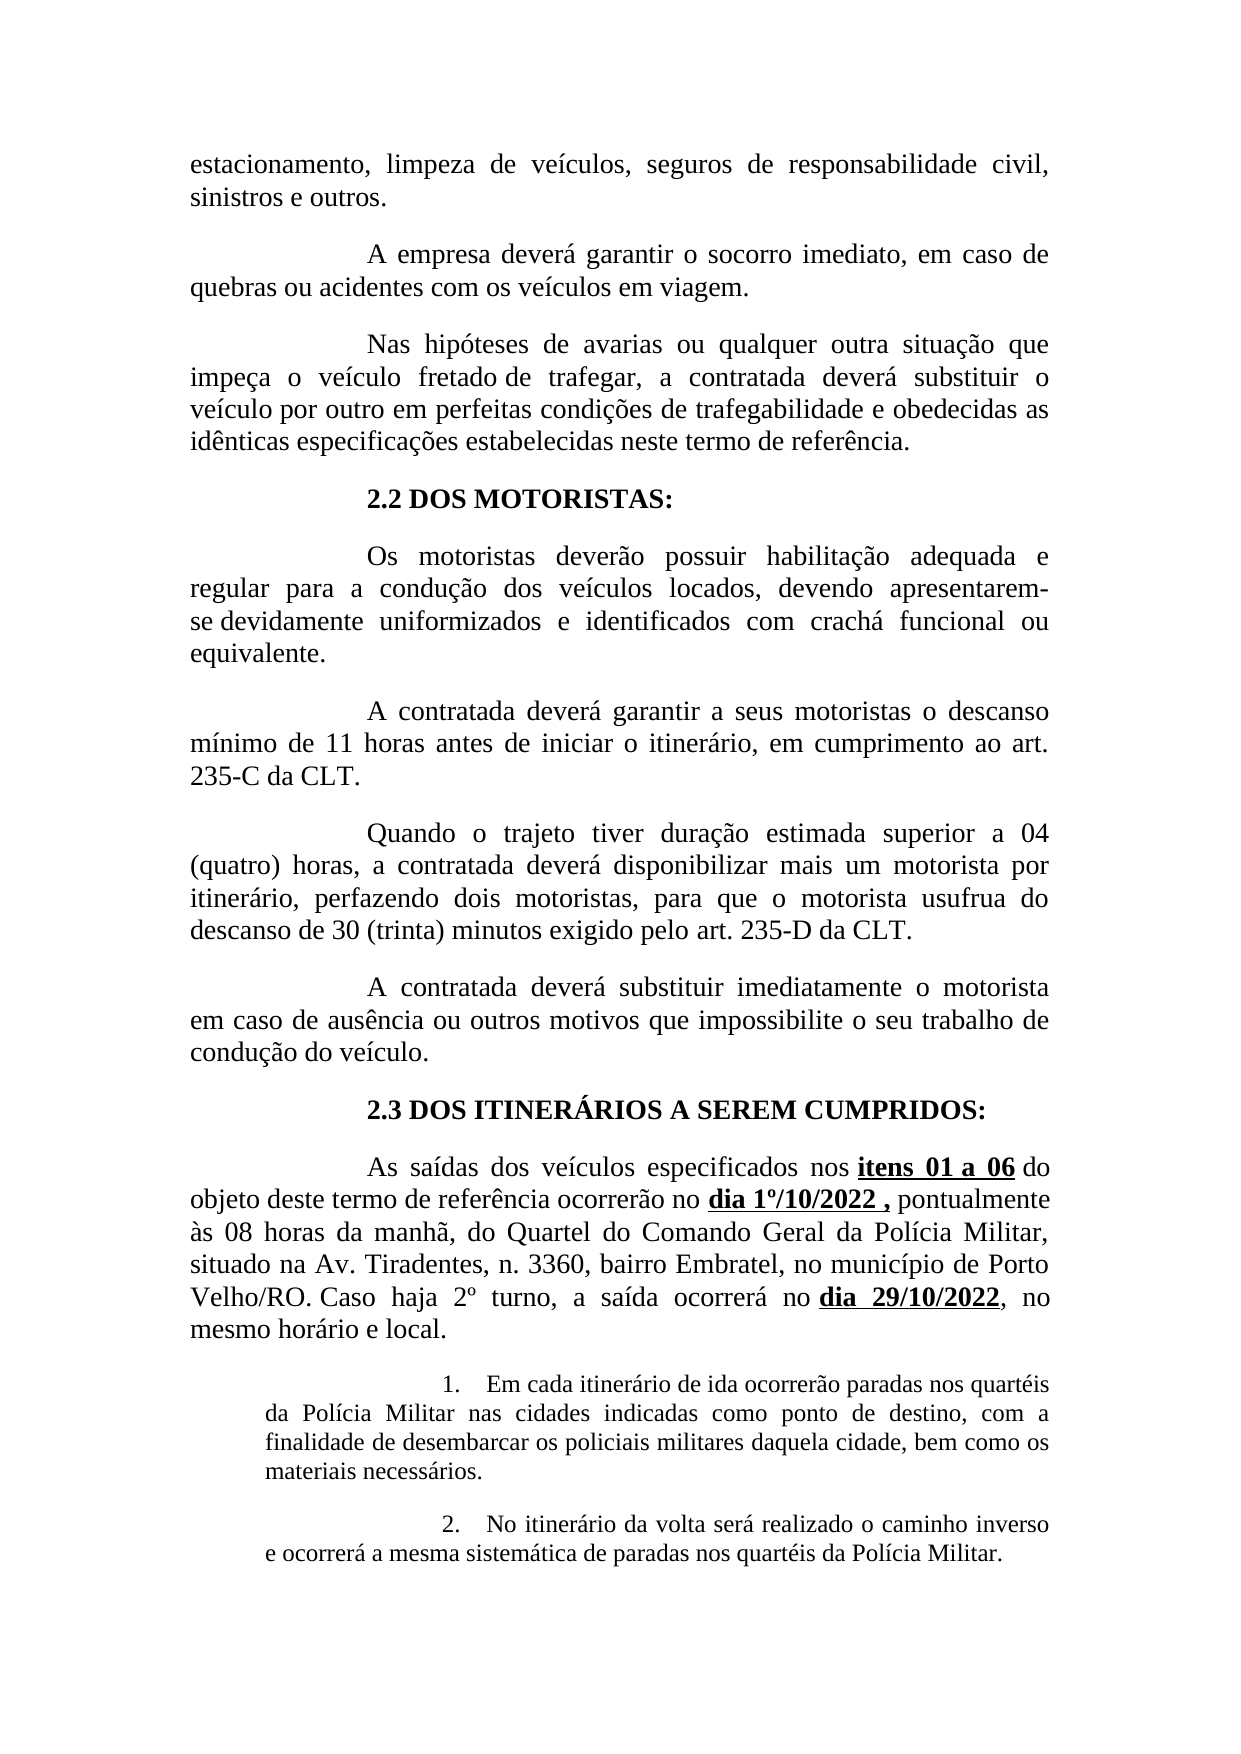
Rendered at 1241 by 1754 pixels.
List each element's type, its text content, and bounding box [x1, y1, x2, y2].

text 2.2 DOS MOTORISTAS: [190, 482, 1051, 514]
text Quando o trajeto tiver duração estimada superior a 04 (quatro) horas, a contratada deverá disponibilizar mais um motorista por itinerário, perfazendo dois motoristas, para que o motorista usufrua do descanso de 30 (trinta) minutos exigido pelo art. 235-D da CLT. [190, 816, 1051, 946]
text A contratada deverá garantir a seus motoristas o descanso mínimo de 11 horas antes de iniciar o itinerário, em cumprimento ao art. 235-C da CLT. [190, 694, 1051, 791]
text As saídas dos veículos especificados nos itens 01 a 06 do objeto deste termo de referência ocorrerão no dia 1º/10/2022 , pontualmente às 08 horas da manhã, do Quartel do Comando Geral da Polícia Militar, situado na Av. Tiradentes, n. 3360, bairro Embratel, no município de Porto Velho/RO. Caso haja 2º turno, a saída ocorrerá no dia 29/10/2022, no mesmo horário e local. [190, 1150, 1051, 1344]
text A empresa deverá garantir o socorro imediato, em caso de quebras ou acidentes com os veículos em viagem. [190, 237, 1051, 302]
list Em cada itinerário de ida ocorrerão paradas nos quartéis da Polícia Militar nas cidades indicadas como ponto de destino, com a finalidade de desembarcar os policiais militares daquela cidade, bem como os materiais necessários. [265, 1369, 1051, 1484]
text A contratada deverá substituir imediatamente o motorista em caso de ausência ou outros motivos que impossibilite o seu trabalho de condução do veículo. [190, 971, 1051, 1068]
text estacionamento, limpeza de veículos, seguros de responsabilidade civil, sinistros e outros. [190, 148, 1051, 212]
text Nas hipóteses de avarias ou qualquer outra situação que impeça o veículo fretado de trafegar, a contratada deverá substituir o veículo por outro em perfeitas condições de trafegabilidade e obedecidas as idênticas especificações estabelecidas neste termo de referência. [190, 327, 1051, 457]
list No itinerário da volta será realizado o caminho inverso e ocorrerá a mesma sistemática de paradas nos quartéis da Polícia Militar. [265, 1509, 1051, 1567]
text Os motoristas deverão possuir habilitação adequada e regular para a condução dos veículos locados, devendo apresentarem-se devidamente uniformizados e identificados com crachá funcional ou equivalente. [190, 539, 1051, 669]
text 2.3 DOS ITINERÁRIOS A SEREM CUMPRIDOS: [190, 1093, 1051, 1125]
